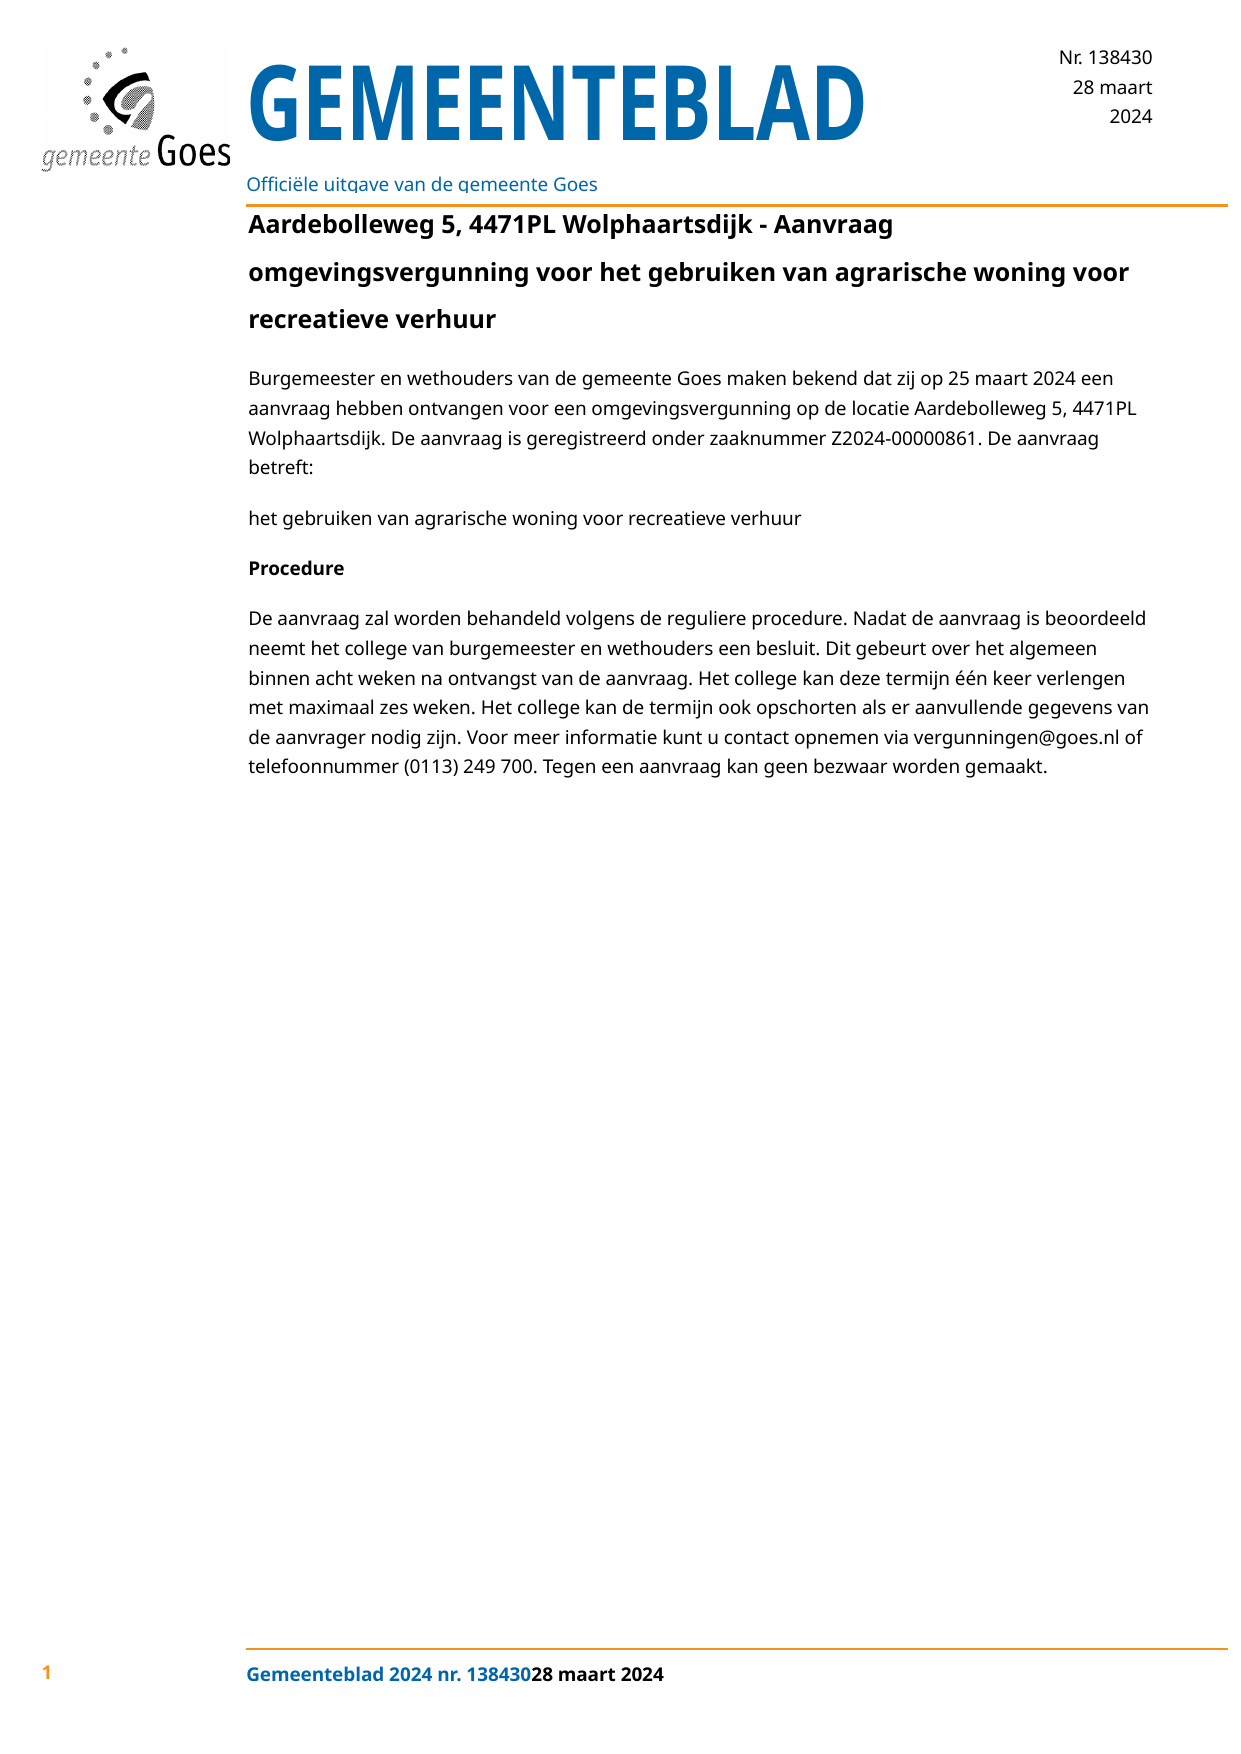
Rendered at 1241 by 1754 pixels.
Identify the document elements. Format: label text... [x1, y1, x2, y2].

text het gebruiken van agrarische woning voor recreatieve verhuur [248, 505, 1152, 530]
text Aardebolleweg 5, 4471PL Wolphaartsdijk - Aanvraag omgevingsvergunning voor het gebruiken van agrarische woning voor recreatieve verhuur [248, 207, 1152, 336]
text Procedure [248, 555, 1152, 581]
text De aanvraag zal worden behandeld volgens de reguliere procedure. Nadat de aanvraag is beoordeeld neemt het college van burgemeester en wethouders een besluit. Dit gebeurt over het algemeen binnen acht weken na ontvangst van de aanvraag. Het college kan deze termijn één keer verlengen met maximaal zes weken. Het college kan de termijn ook opschorten als er aanvullende gegevens van de aanvrager nodig zijn. Voor meer informatie kunt u contact opnemen via vergunningen@goes.nl of telefoonnummer (0113) 249 700. Tegen een aanvraag kan geen bezwaar worden gemaakt. [248, 606, 1152, 779]
text Burgemeester en wethouders van de gemeente Goes maken bekend dat zij op 25 maart 2024 een aanvraag hebben ontvangen voor een omgevingsvergunning op de locatie Aardebolleweg 5, 4471PL Wolphaartsdijk. De aanvraag is geregistreerd onder zaaknummer Z2024-00000861. De aanvraag betreft: [248, 366, 1152, 480]
picture [41, 47, 231, 172]
